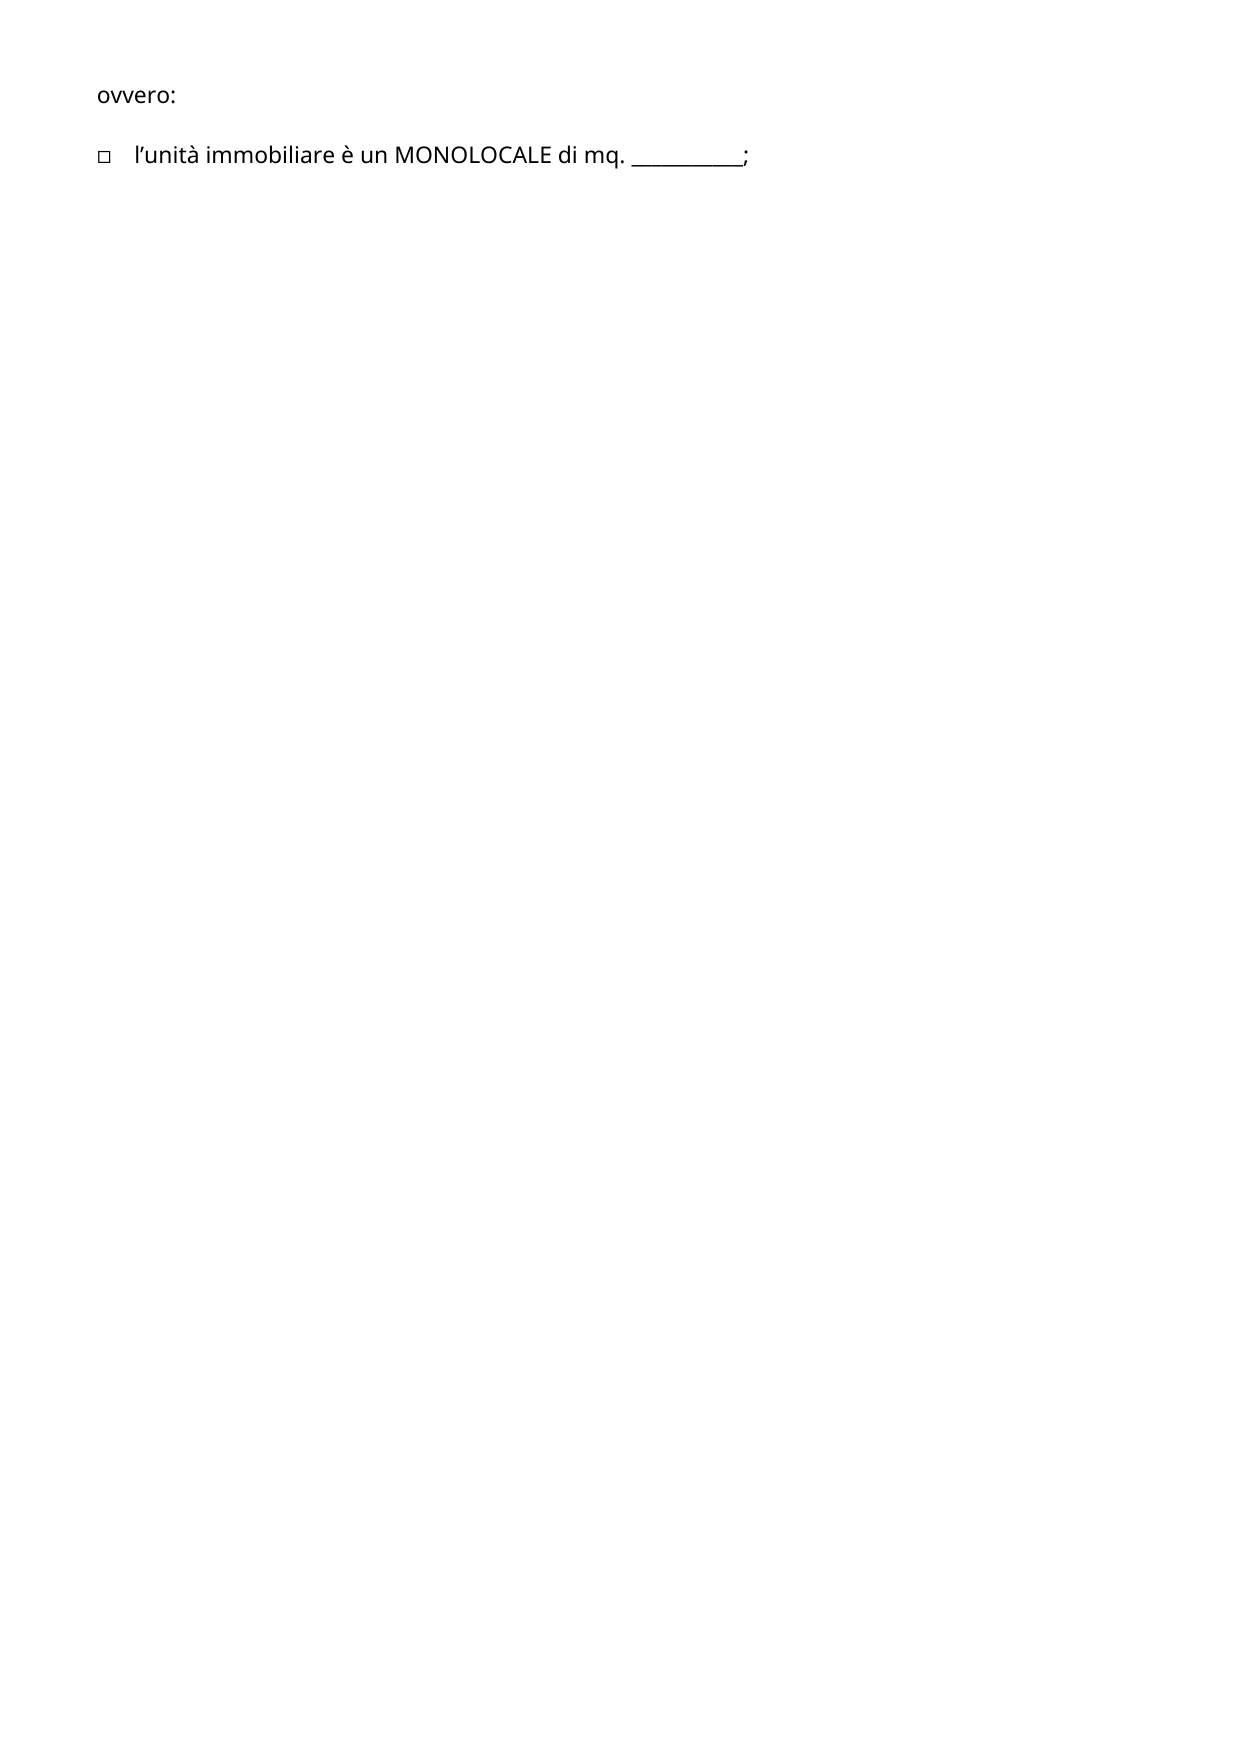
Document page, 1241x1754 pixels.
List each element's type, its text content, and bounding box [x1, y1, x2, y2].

text ovvero: [97, 79, 1181, 110]
list l’unità immobiliare è un MONOLOCALE di mq. ___________; [97, 139, 1181, 171]
